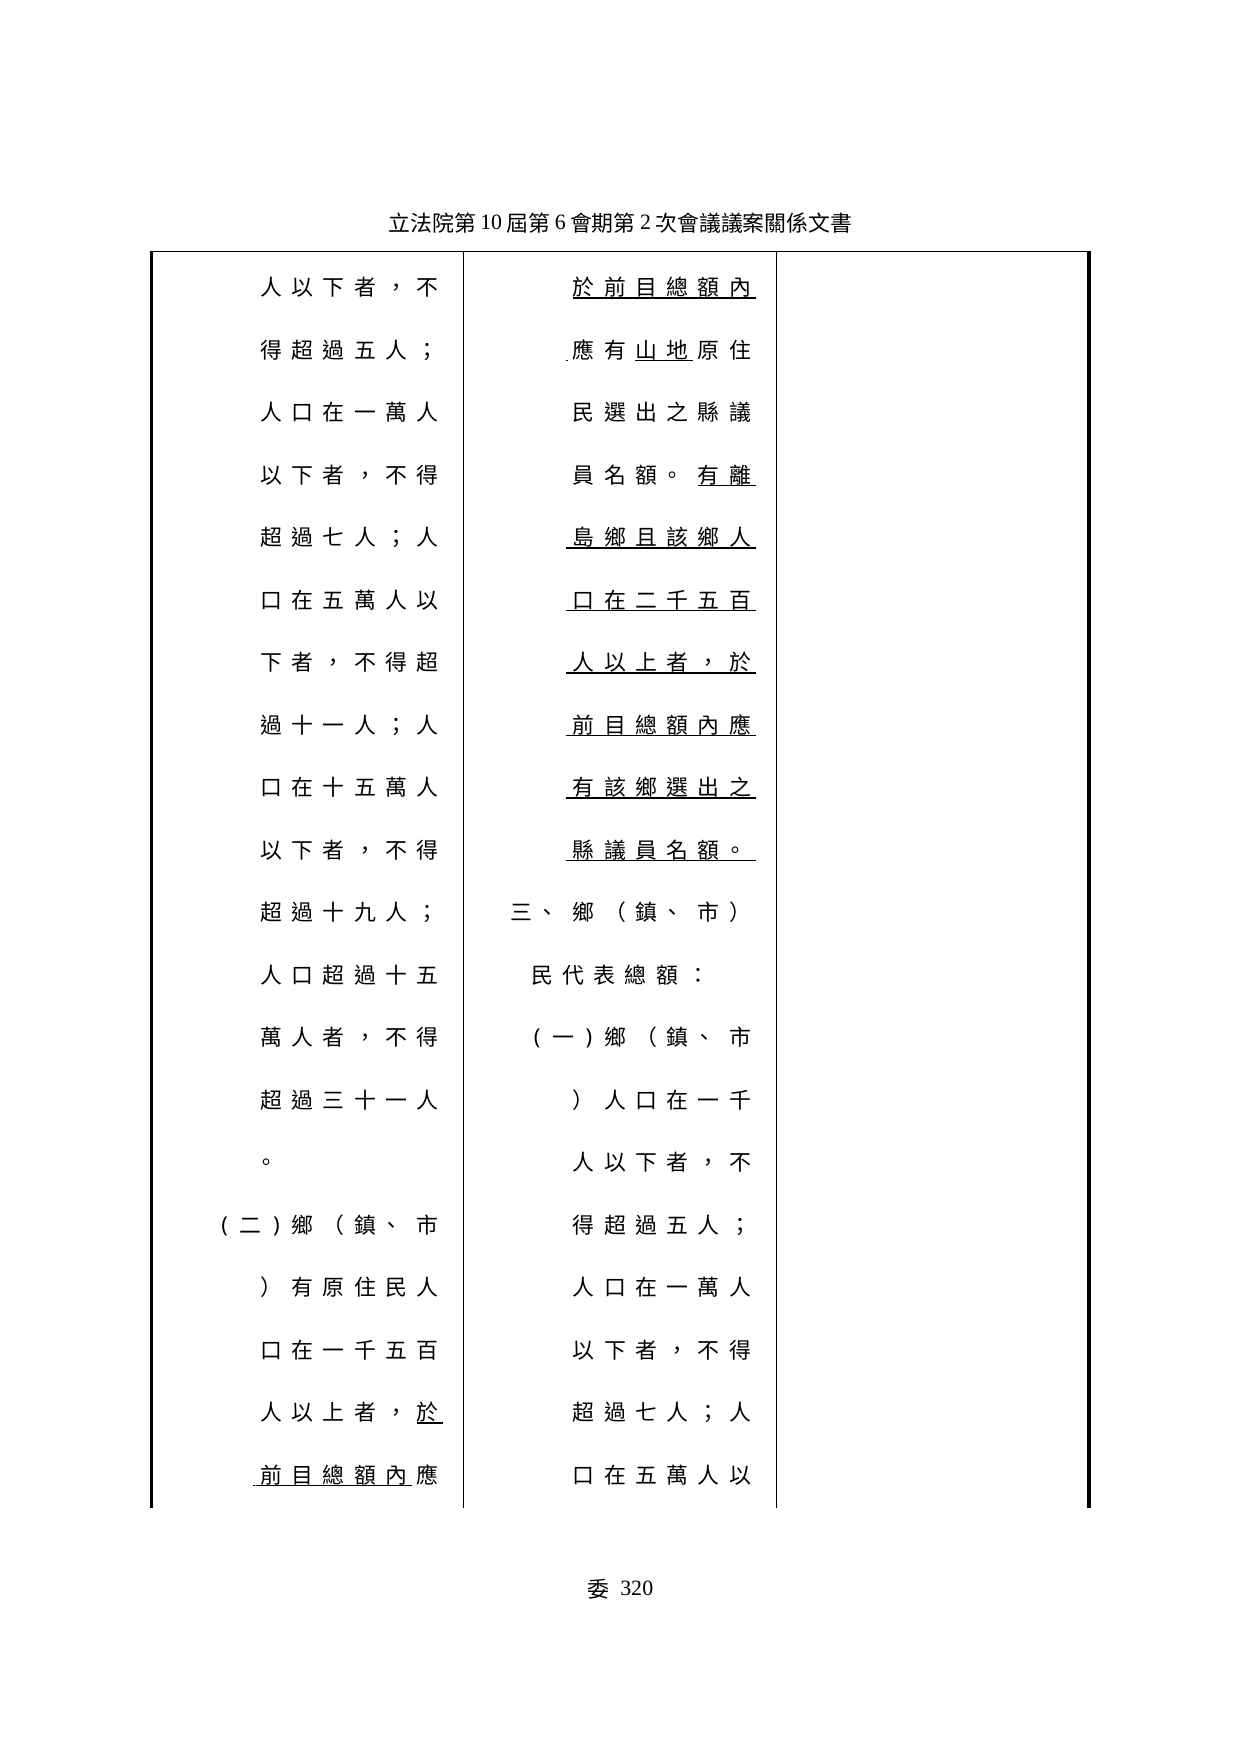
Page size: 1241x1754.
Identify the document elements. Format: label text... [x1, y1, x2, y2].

table_cell 於前目總額內應有山地原住民選出之縣議員名額。有離島鄉且該鄉人口在二千五百人以上者，於前目總額內應有該鄉選出之縣議員名額。 三、鄉（鎮、市）民代表總額： (一)鄉（鎮、市）人口在一千人以下者，不得超過五人；人口在一萬人以下者，不得超過七人；人口在五萬人以 [464, 252, 776, 1508]
table_cell [777, 252, 1087, 1508]
table_cell 人以下者，不得超過五人；人口在一萬人以下者，不得超過七人；人口在五萬人以下者，不得超過十一人；人口在十五萬人以下者，不得超過十九人；人口超過十五萬人者，不得超過三十一人。 (二)鄉（鎮、市）有原住民人口在一千五百人以上者，於前目總額內應 [153, 252, 463, 1508]
